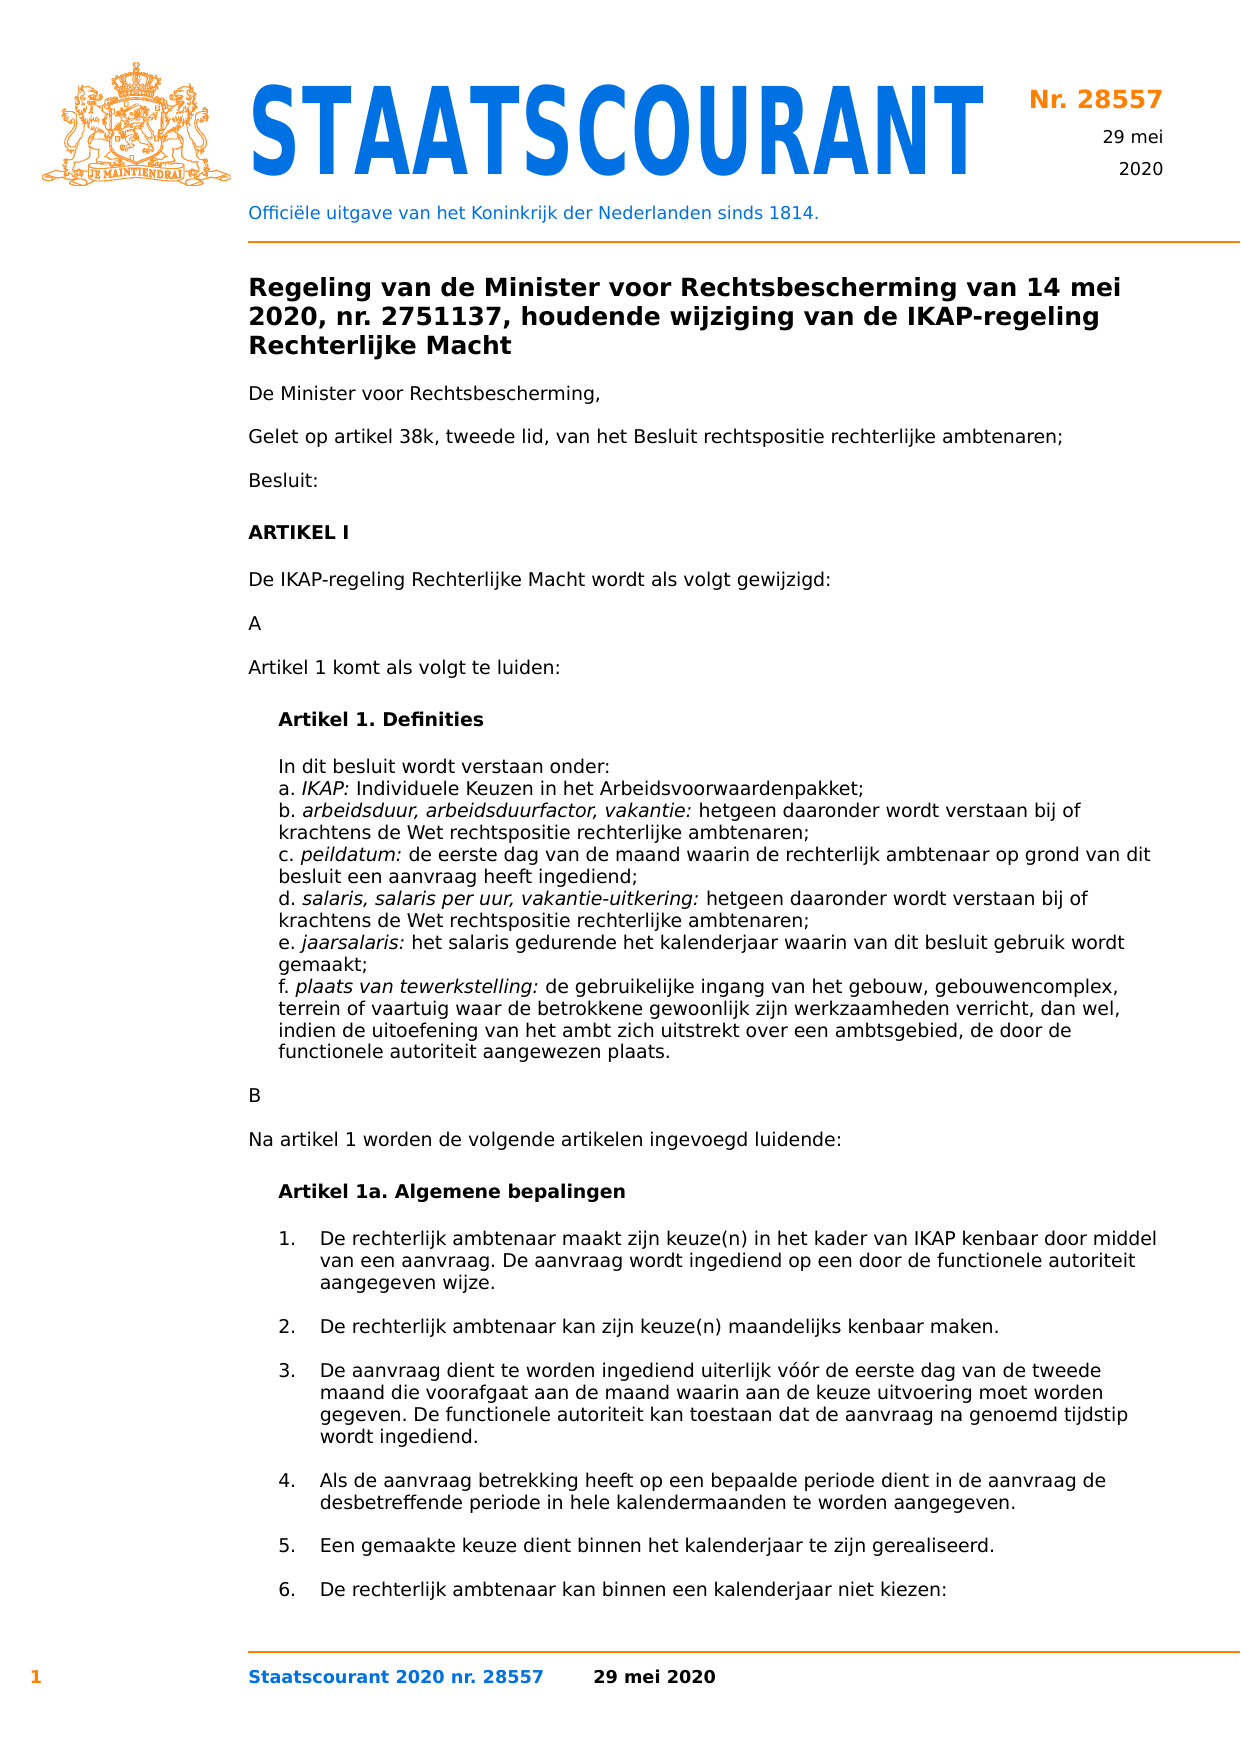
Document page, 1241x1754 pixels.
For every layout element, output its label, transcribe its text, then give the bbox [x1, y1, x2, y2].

text 5. Een gemaakte keuze dient binnen het kalenderjaar te zijn gerealiseerd. [278, 1535, 1163, 1557]
text De IKAP-regeling Rechterlijke Macht wordt als volgt gewijzigd: [248, 569, 1163, 591]
table_header [25, 62, 248, 241]
text De Minister voor Rechtsbescherming, [248, 382, 1163, 404]
text b. arbeidsduur, arbeidsduurfactor, vakantie: hetgeen daaronder wordt verstaan bij of krachtens de Wet rechtspositie rechterlijke ambtenaren; [278, 800, 1163, 844]
subtitle Artikel 1. Definities [278, 709, 1163, 731]
table_cell 2020 [998, 153, 1240, 203]
text 6. De rechterlijk ambtenaar kan binnen een kalenderjaar niet kiezen: [278, 1579, 1163, 1601]
text 2. De rechterlijk ambtenaar kan zijn keuze(n) maandelijks kenbaar maken. [278, 1316, 1163, 1338]
text f. plaats van tewerkstelling: de gebruikelijke ingang van het gebouw, gebouwencomplex, terrein of vaartuig waar de betrokkene gewoonlijk zijn werkzaamheden verricht, dan wel, indien de uitoefening van het ambt zich uitstrekt over een ambtsgebied, de door de functionele autoriteit aangewezen plaats. [278, 976, 1163, 1063]
text e. jaarsalaris: het salaris gedurende het kalenderjaar waarin van dit besluit gebruik wordt gemaakt; [278, 932, 1163, 976]
subtitle Artikel 1a. Algemene bepalingen [278, 1181, 1163, 1203]
text B [248, 1085, 1163, 1107]
text Artikel 1 komt als volgt te luiden: [248, 657, 1163, 679]
text Besluit: [248, 470, 1163, 492]
text 4. Als de aanvraag betrekking heeft op een bepaalde periode dient in de aanvraag de desbetreffende periode in hele kalendermaanden te worden aangegeven. [278, 1469, 1163, 1513]
picture [41, 62, 231, 186]
text 1. De rechterlijk ambtenaar maakt zijn keuze(n) in het kader van IKAP kenbaar door middel van een aanvraag. De aanvraag wordt ingediend op een door de functionele autoriteit aangegeven wijze. [278, 1228, 1163, 1294]
table_header Nr. 28557 [998, 62, 1240, 121]
text A [248, 613, 1163, 635]
subtitle Regeling van de Minister voor Rechtsbescherming van 14 mei 2020, nr. 2751137, houdende wijziging van de IKAP-regeling Rechterlijke Macht [248, 273, 1163, 361]
text Gelet op artikel 38k, tweede lid, van het Besluit rechtspositie rechterlijke ambtenaren; [248, 426, 1163, 448]
text 3. De aanvraag dient te worden ingediend uiterlijk vóór de eerste dag van de tweede maand die voorafgaat aan de maand waarin aan de keuze uitvoering moet worden gegeven. De functionele autoriteit kan toestaan dat de aanvraag na genoemd tijdstip wordt ingediend. [278, 1360, 1163, 1448]
table_header STAATSCOURANT [248, 62, 998, 203]
text a. IKAP: Individuele Keuzen in het Arbeidsvoorwaardenpakket; [278, 778, 1163, 800]
table_cell 29 mei [998, 121, 1240, 153]
text Na artikel 1 worden de volgende artikelen ingevoegd luidende: [248, 1129, 1163, 1151]
text c. peildatum: de eerste dag van de maand waarin de rechterlijk ambtenaar op grond van dit besluit een aanvraag heeft ingediend; [278, 844, 1163, 888]
text d. salaris, salaris per uur, vakantie-uitkering: hetgeen daaronder wordt verstaan bij of krachtens de Wet rechtspositie rechterlijke ambtenaren; [278, 888, 1163, 932]
text In dit besluit wordt verstaan onder: [278, 756, 1163, 778]
table_cell Officiële uitgave van het Koninkrijk der Nederlanden sinds 1814. [248, 203, 1240, 241]
subtitle ARTIKEL I [248, 522, 1163, 544]
